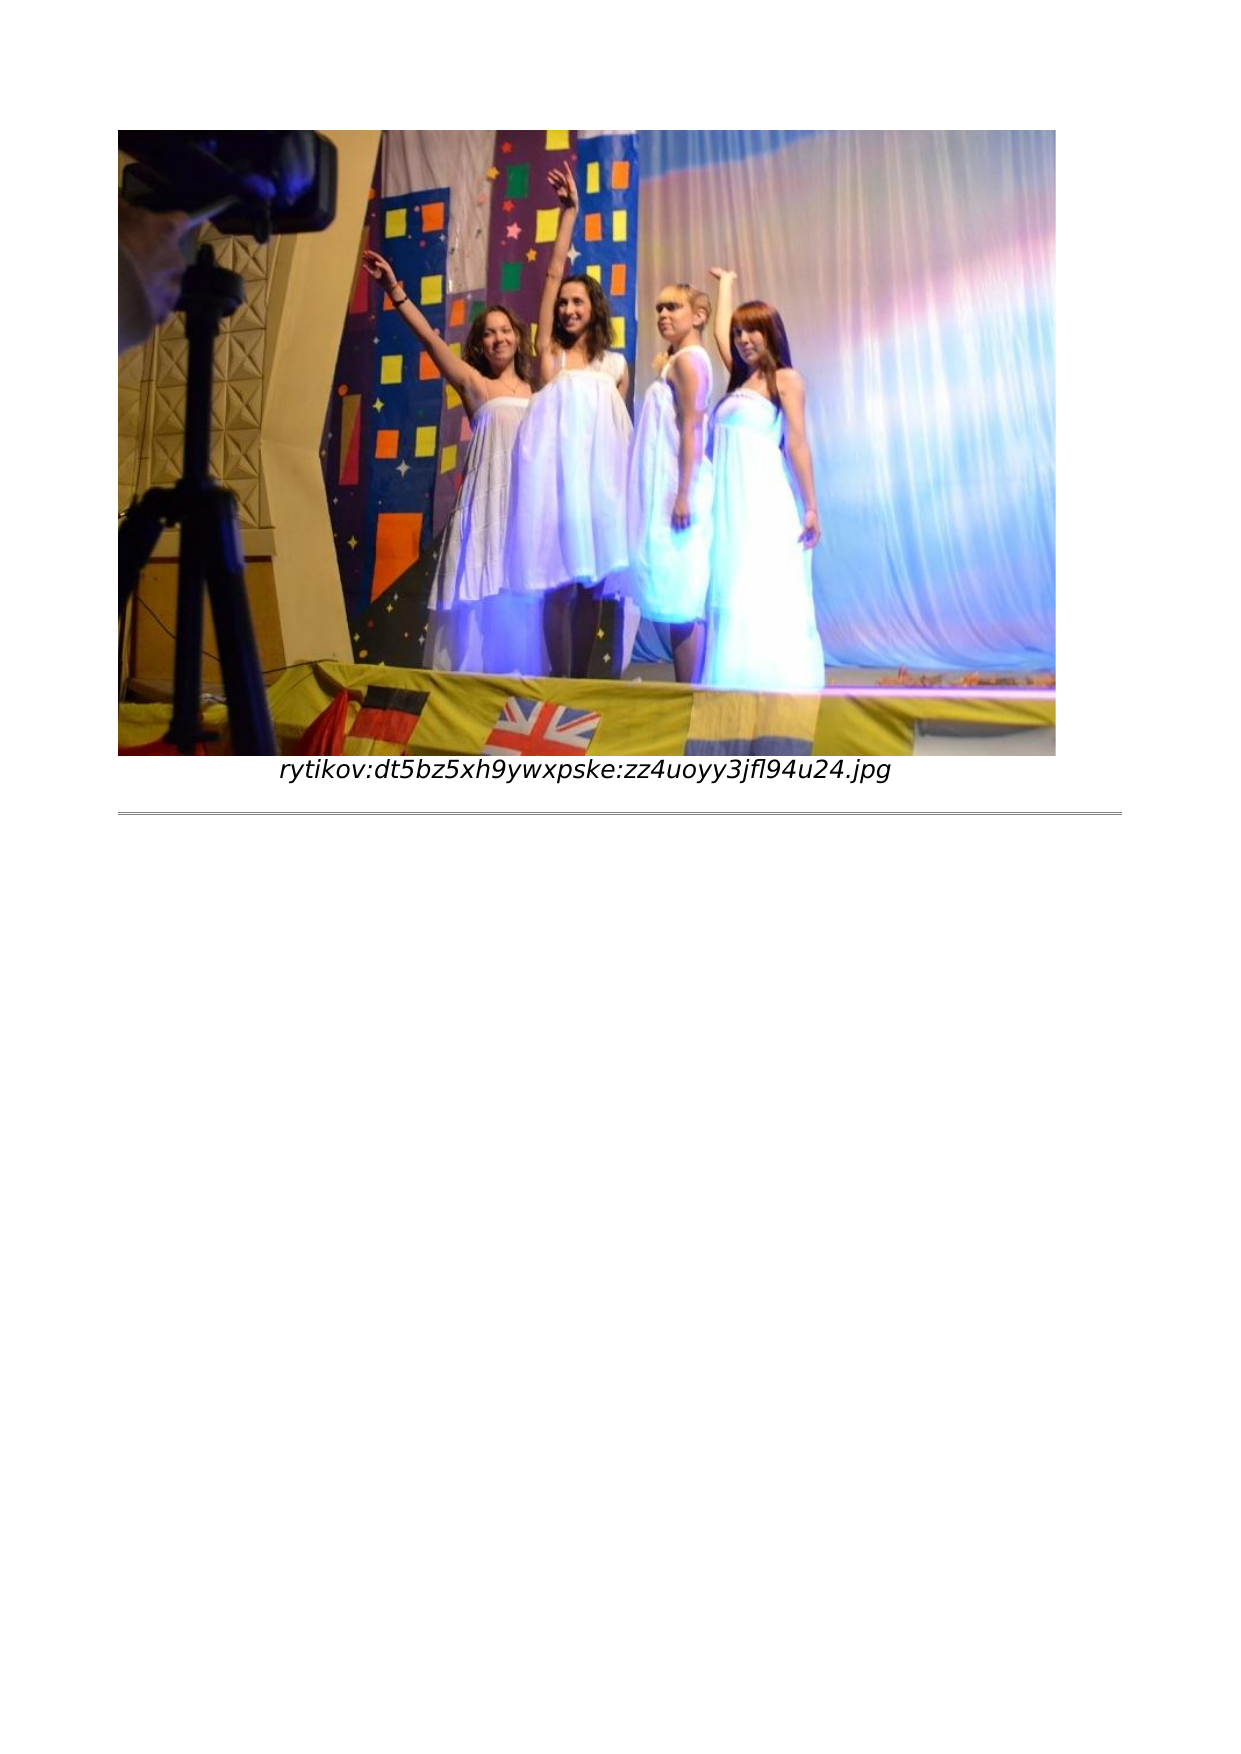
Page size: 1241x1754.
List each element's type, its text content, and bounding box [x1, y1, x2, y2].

text rytikov:dt5bz5xh9ywxpske:zz4uoyy3jfl94u24.jpg [118, 756, 1056, 785]
picture [118, 130, 1056, 756]
